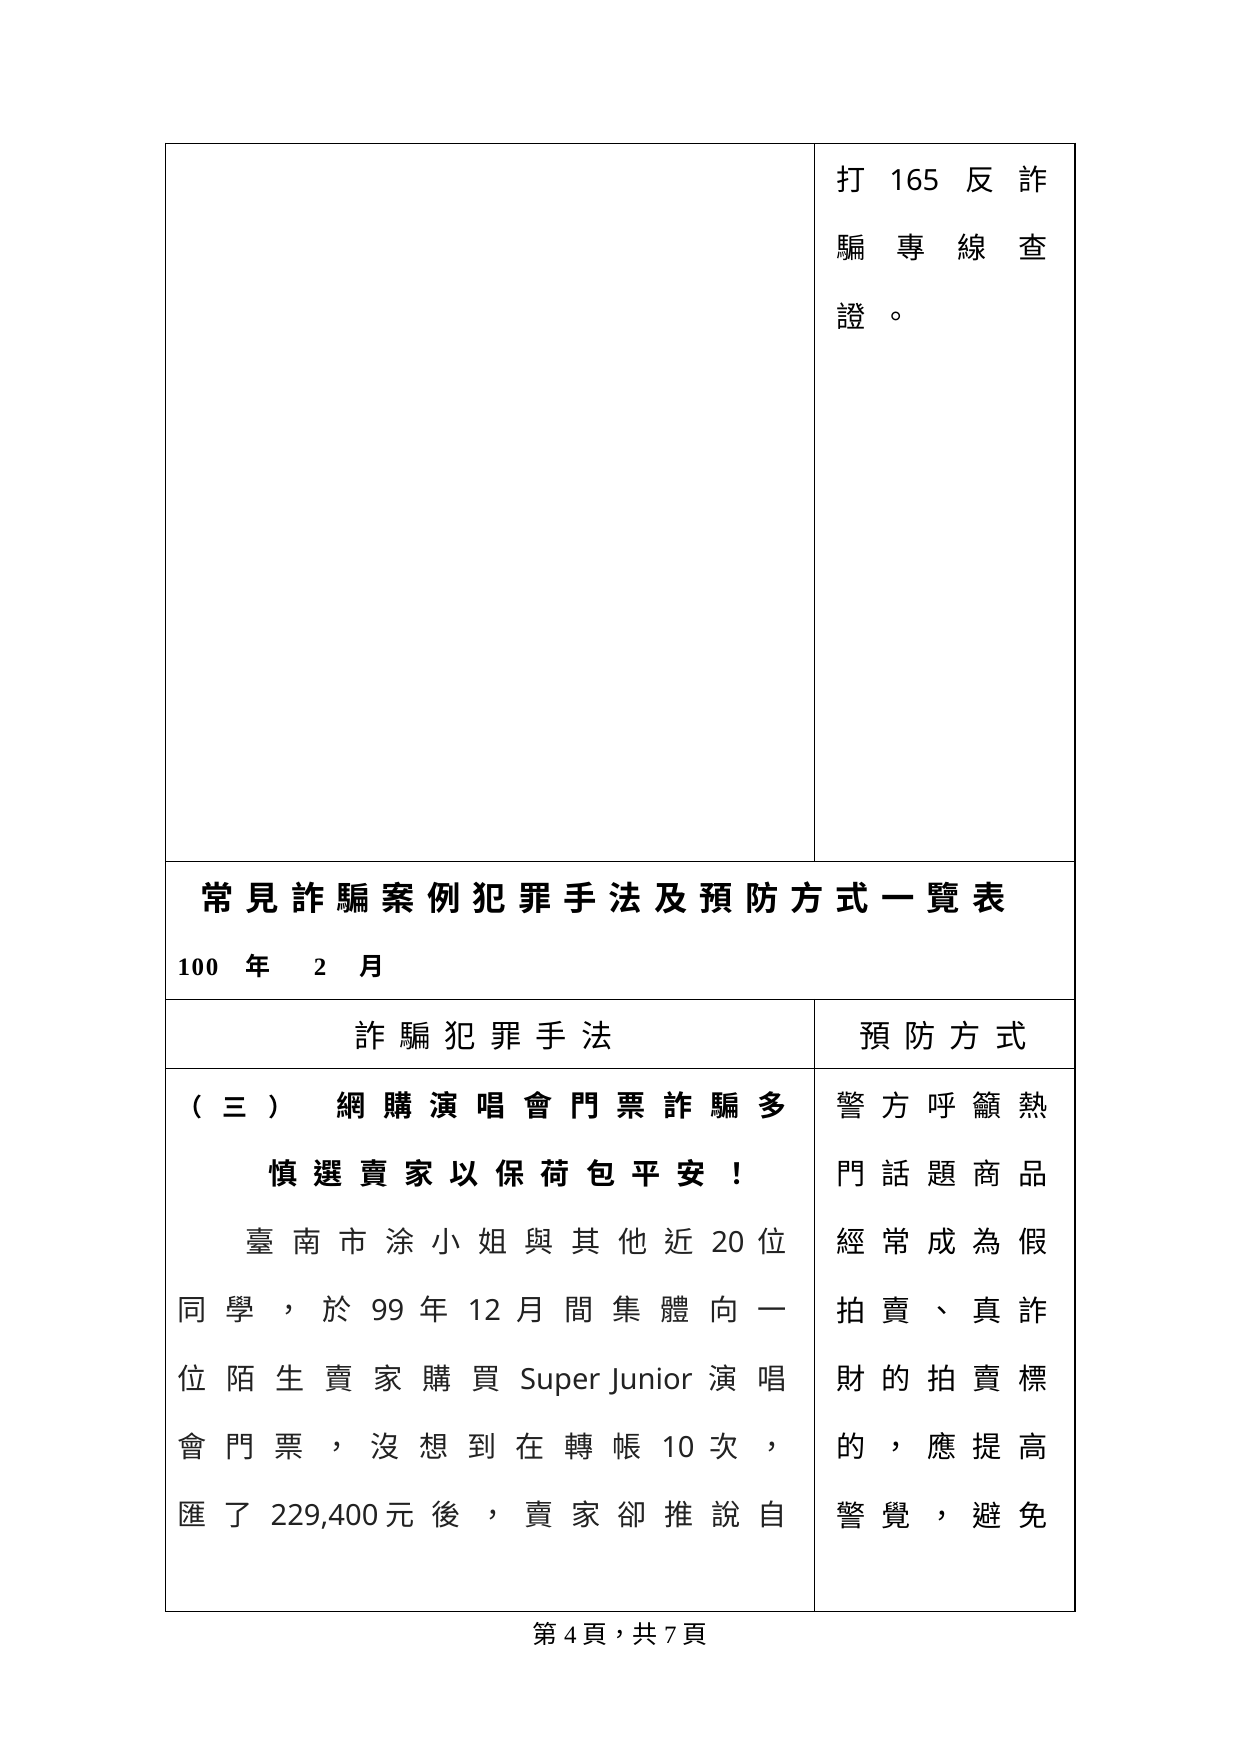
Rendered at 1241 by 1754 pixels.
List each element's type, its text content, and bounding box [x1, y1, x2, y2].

table_cell 警方呼籲熱門話題商品經常成為假拍賣、真詐財的拍賣標的，應提高警覺，避免 [815, 1069, 1074, 1611]
table_cell 詐騙犯罪手法 [166, 1000, 814, 1068]
table_cell 預防方式 [815, 1000, 1074, 1068]
table_cell [166, 144, 814, 861]
table_cell 打165反詐騙專線查證。 [815, 144, 1074, 861]
table_cell 常見詐騙案例犯罪手法及預防方式一覽表 100年2月 [166, 862, 1074, 999]
table_cell 網購演唱會門票詐騙多 慎選賣家以保荷包平安！ 臺南市涂小姐與其他近20位同學，於99年12月間集體向一位陌生賣家購買Super Junior演唱會門票，沒想到在轉帳10次，匯了229,400元後，賣家卻推說自 [166, 1069, 814, 1611]
